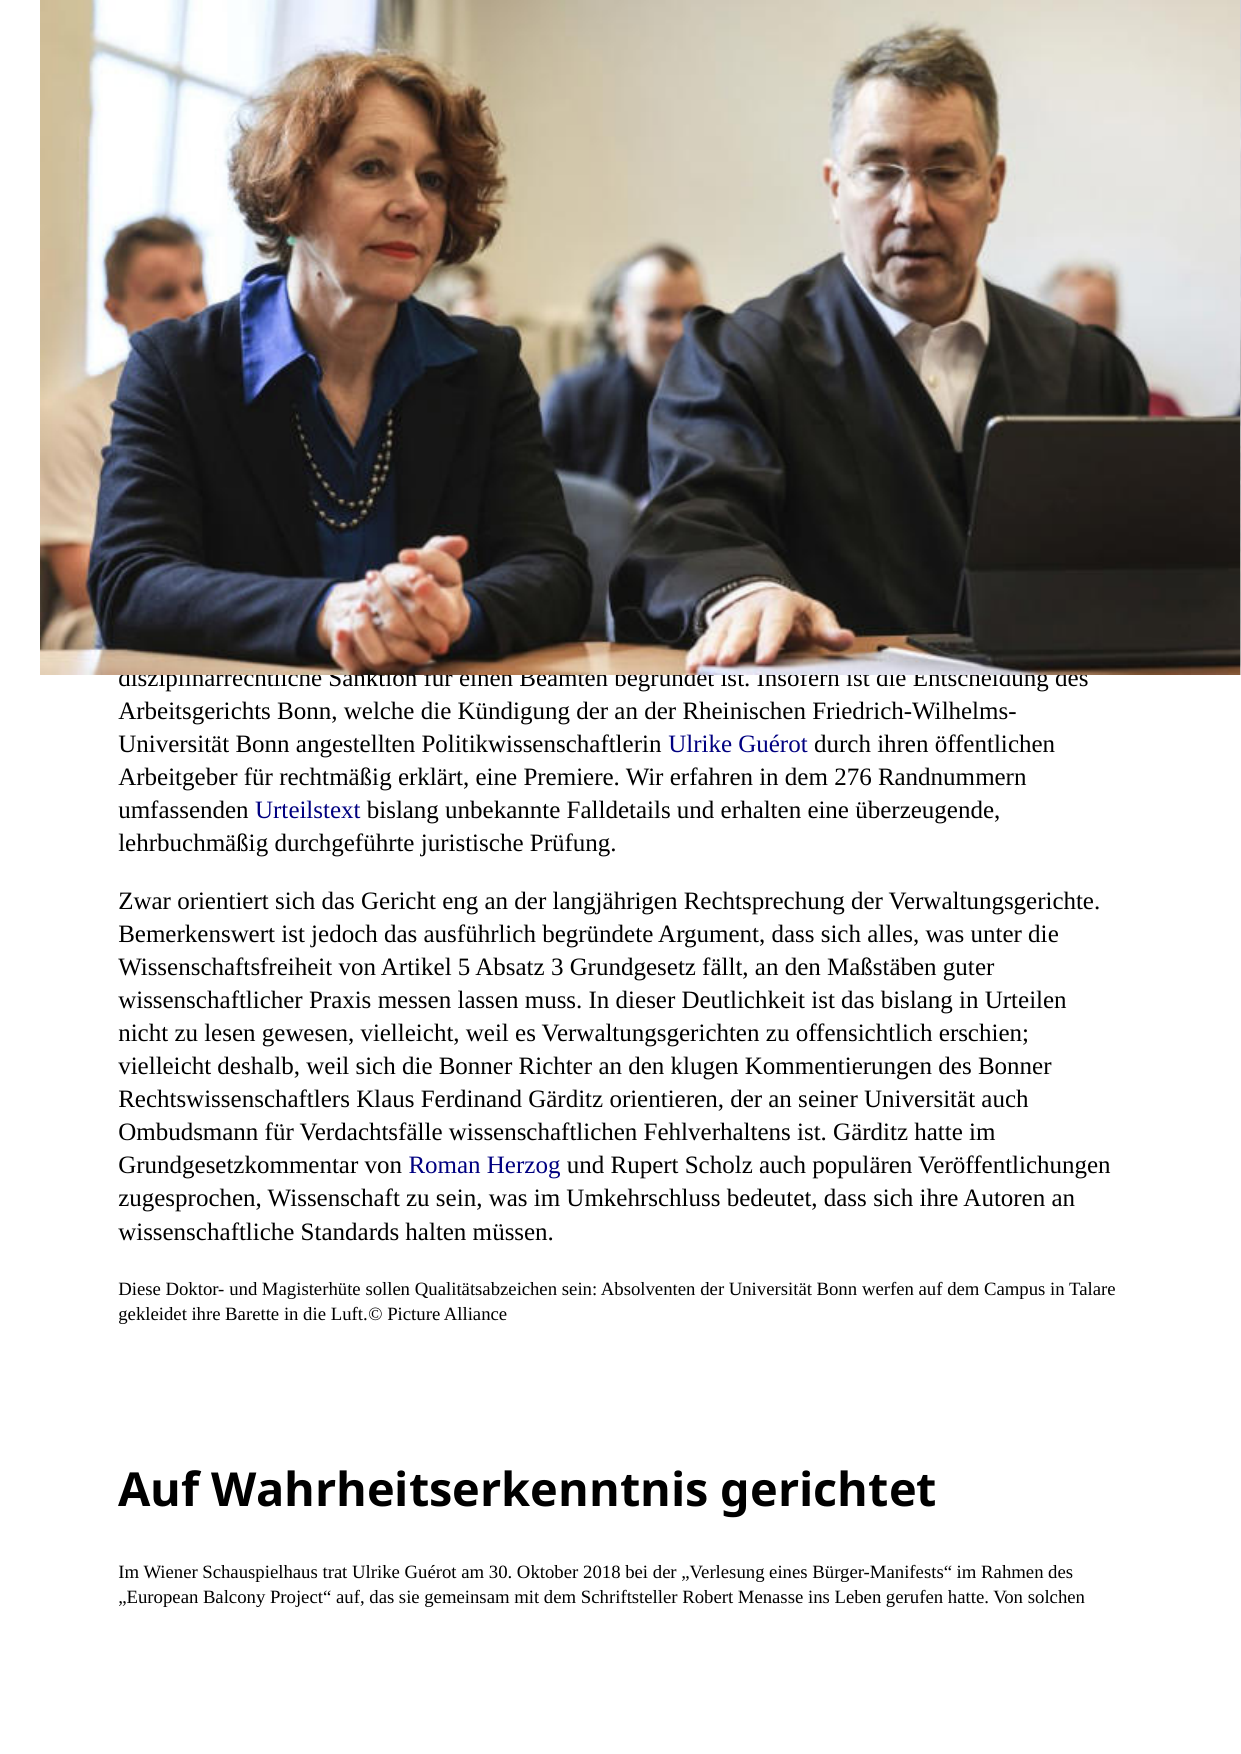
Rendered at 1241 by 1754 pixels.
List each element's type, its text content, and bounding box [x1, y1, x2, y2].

text Diese Doktor- und Magisterhüte sollen Qualitätsabzeichen sein: Absolventen der Universität Bonn werfen auf dem Campus in Talare gekleidet ihre Barette in die Luft.© Picture Alliance [118, 1274, 1122, 1324]
text Zwar orientiert sich das Gericht eng an der langjährigen Rechtsprechung der Verwaltungsgerichte. Bemerkenswert ist jedoch das ausführlich begründete Argument, dass sich alles, was unter die Wissenschaftsfreiheit von Artikel 5 Absatz 3 Grundgesetz fällt, an den Maßstäben guter wissenschaftlicher Praxis messen lassen muss. In dieser Deutlichkeit ist das bislang in Urteilen nicht zu lesen gewesen, vielleicht, weil es Verwaltungsgerichten zu offensichtlich erschien; vielleicht deshalb, weil sich die Bonner Richter an den klugen Kommentierungen des Bonner Rechtswissenschaftlers Klaus Ferdinand Gärditz orientieren, der an seiner Universität auch Ombudsmann für Verdachtsfälle wissenschaftlichen Fehlverhaltens ist. Gärditz hatte im Grundgesetzkommentar von Roman Herzog und Rupert Scholz auch populären Veröffentlichungen zugesprochen, Wissenschaft zu sein, was im Umkehrschluss bedeutet, dass sich ihre Autoren an wissenschaftliche Standards halten müssen. [118, 886, 1122, 1245]
text Arbeitsgerichte befassten sich bislang nicht mit Wissenschaftsplagiaten. Ausnahmslos waren es Verwaltungsgerichte, die darum rangen, ob der Entzug eines Doktorgrades oder die disziplinarrechtliche Sanktion für einen Beamten begründet ist. Insofern ist die Entscheidung des Arbeitsgerichts Bonn, welche die Kündigung der an der Rheinischen Friedrich-Wilhelms-Universität Bonn angestellten Politikwissenschaftlerin Ulrike Guérot durch ihren öffentlichen Arbeitgeber für rechtmäßig erklärt, eine Premiere. Wir erfahren in dem 276 Randnummern umfassenden Urteilstext bislang unbekannte Falldetails und erhalten eine überzeugende, lehrbuchmäßig durchgeführte juristische Prüfung. [118, 675, 1122, 857]
picture [40, 0, 1241, 675]
subtitle Auf Wahrheitserkenntnis gerichtet [118, 1456, 1122, 1520]
text Im Wiener Schauspielhaus trat Ulrike Guérot am 30. Oktober 2018 bei der „Verlesung eines Bürger-Manifests“ im Rahmen des „European Balcony Project“ auf, das sie gemeinsam mit dem Schriftsteller Robert Menasse ins Leben gerufen hatte. Von solchen [118, 1557, 1122, 1607]
